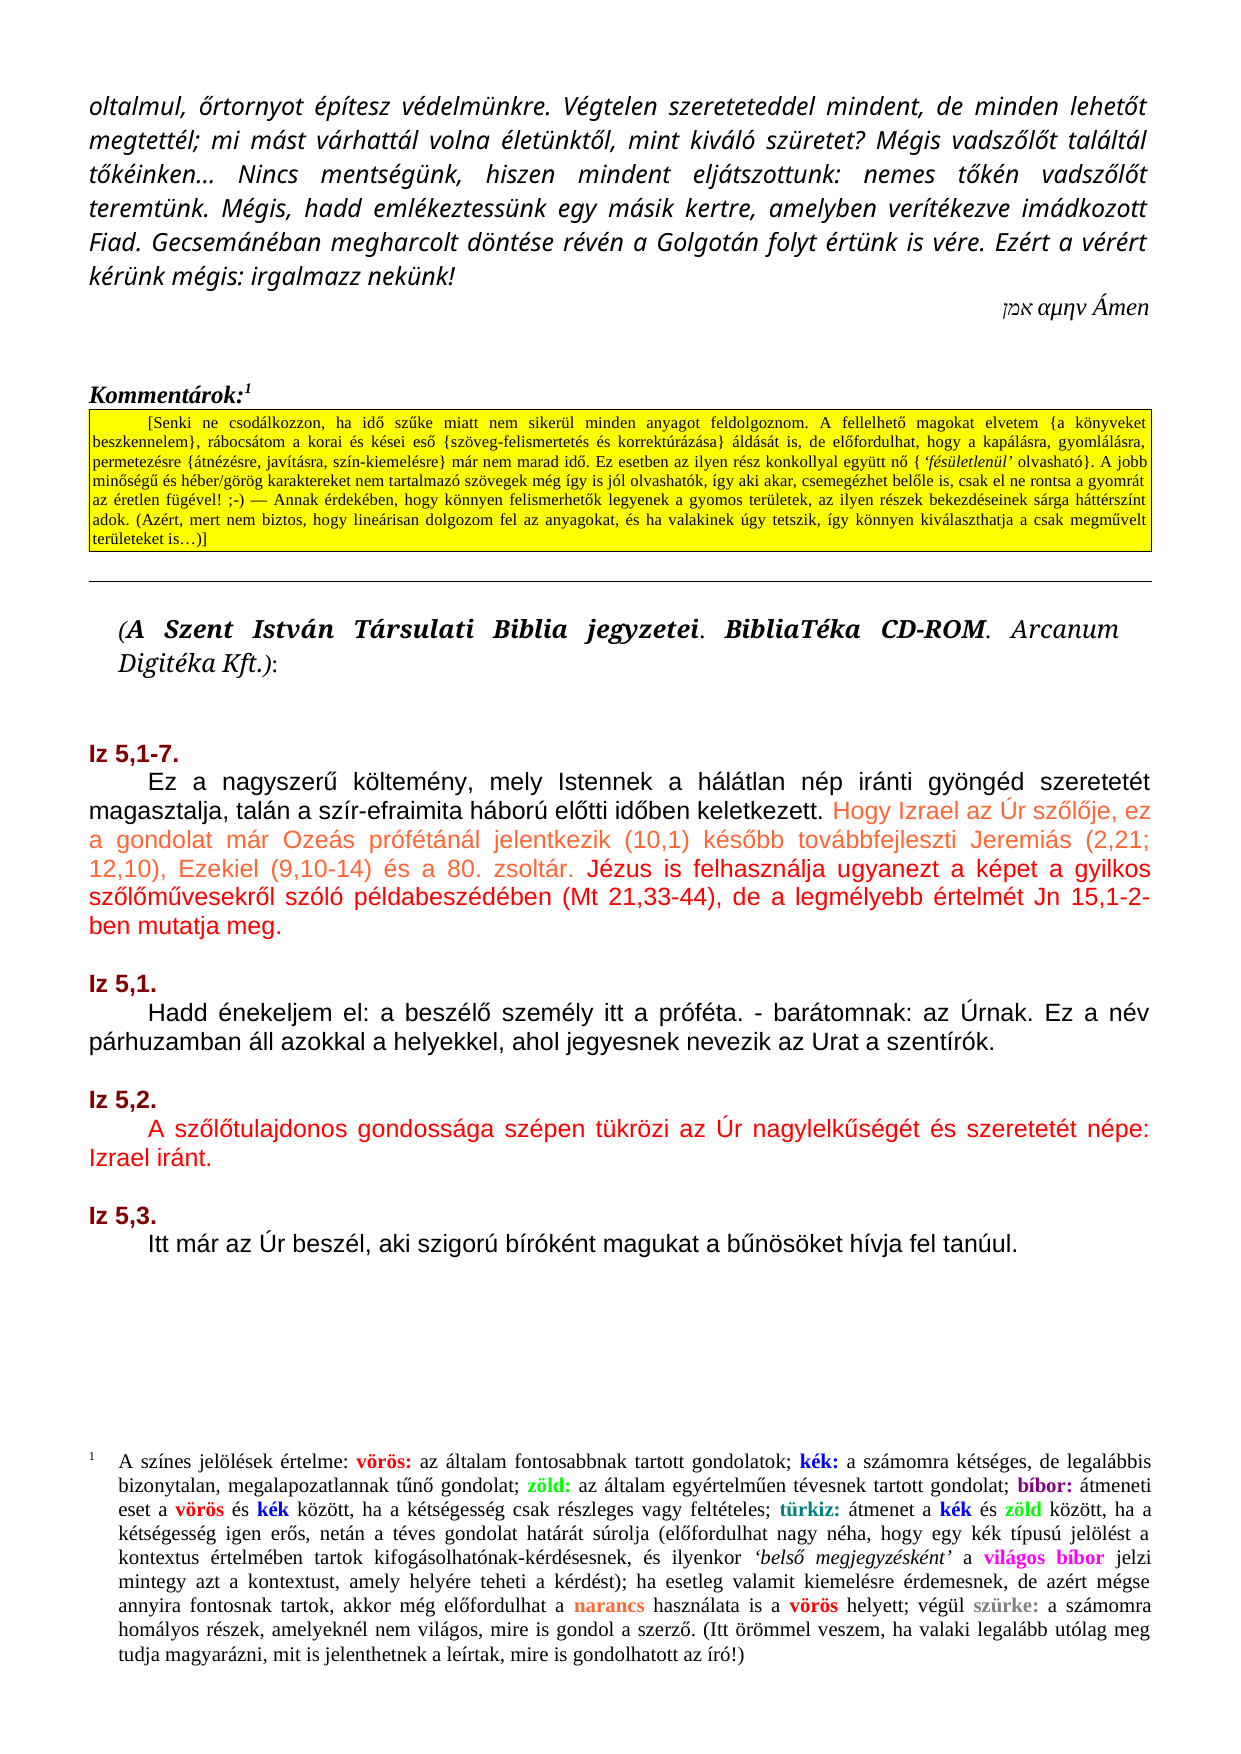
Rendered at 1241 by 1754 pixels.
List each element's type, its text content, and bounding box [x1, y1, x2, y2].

text (A Szent István Társulati Biblia jegyzetei. BibliaTéka CD-ROM. Arcanum Digitéka Kft.): [88, 582, 1152, 709]
text [Senki ne csodálkozzon, ha idő szűke miatt nem sikerül minden anyagot feldolgoznom. A fellelhető magokat elvetem {a könyveket beszkennelem}, rábocsátom a korai és kései eső {szöveg-felismertetés és korrektúrázása} áldását is, de előfordulhat, hogy a kapálásra, gyomlálásra, permetezésre {átnézésre, javításra, szín-kiemelésre} már nem marad idő. Ez esetben az ilyen rész konkollyal együtt nő {‘fésületlenül’ olvasható}. A jobb minőségű és héber/görög karaktereket nem tartalmazó szövegek még így is jól olvashatók, így aki akar, csemegézhet belőle is, csak el ne rontsa a gyomrát az éretlen fügével! ;‑) ― Annak érdekében, hogy könnyen felismerhetők legyenek a gyomos területek, az ilyen részek bekezdéseinek sárga háttérszínt adok. (Azért, mert nem biztos, hogy lineárisan dolgozom fel az anyagokat, és ha valakinek úgy tetszik, így könnyen kiválaszthatja a csak megművelt területeket is…)] [90, 410, 1151, 551]
text אמן αμην Ámen [88, 292, 1152, 321]
text Hadd énekeljem el: a beszélő személy itt a próféta. - barátomnak: az Úrnak. Ez a név párhuzamban áll azokkal a helyekkel, ahol jegyesnek nevezik az Urat a szentírók. [88, 998, 1152, 1056]
text A színes jelölések értelme: vörös: az általam fontosabbnak tartott gondolatok; kék: a számomra kétséges, de legalábbis bizonytalan, megalapozatlannak tűnő gondolat; zöld: az általam egyértelműen tévesnek tartott gondolat; bíbor: átmeneti eset a vörös és kék között, ha a kétségesség csak részleges vagy feltételes; türkiz: átmenet a kék és zöld között, ha a kétségesség igen erős, netán a téves gondolat határát súrolja (előfordulhat nagy néha, hogy egy kék típusú jelölést a kontextus értelmében tartok kifogásolhatónak-kérdésesnek, és ilyenkor ‘belső megjegyzésként’ a világos bíbor jelzi mintegy azt a kontextust, amely helyére teheti a kérdést); ha esetleg valamit kiemelésre érdemesnek, de azért mégse annyira fontosnak tartok, akkor még előfordulhat a narancs használata is a vörös helyett; végül szürke: a számomra homályos részek, amelyeknél nem világos, mire is gondol a szerző. (Itt örömmel veszem, ha valaki legalább utólag meg tudja magyarázni, mit is jelenthetnek a leírtak, mire is gondolhatott az író!) [88, 1449, 1152, 1665]
text oltalmul, őrtornyot építesz védelmünkre. Végtelen szereteteddel mindent, de minden lehetőt megtettél; mi mást várhattál volna életünktől, mint kiváló szüretet? Mégis vadszőlőt találtál tőkéinken… Nincs mentségünk, hiszen mindent eljátszottunk: nemes tőkén vadszőlőt teremtünk. Mégis, hadd emlékeztessünk egy másik kertre, amelyben verítékezve imádkozott Fiad. Gecsemánéban megharcolt döntése révén a Golgotán folyt értünk is vére. Ezért a vérért kérünk mégis: irgalmazz nekünk! [88, 88, 1152, 292]
text Iz 5,2. [88, 1085, 1152, 1114]
text A szőlőtulajdonos gondossága szépen tükrözi az Úr nagylelkűségét és szeretetét népe: Izrael iránt. [88, 1114, 1152, 1171]
text Ez a nagyszerű költemény, mely Istennek a hálátlan nép iránti gyöngéd szeretetét magasztalja, talán a szír-efraimita háború előtti időben keletkezett. Hogy Izrael az Úr szőlője, ez a gondolat már Ozeás prófétánál jelentkezik (10,1) később továbbfejleszti Jeremiás (2,21; 12,10), Ezekiel (9,10-14) és a 80. zsoltár. Jézus is felhasználja ugyanezt a képet a gyilkos szőlőművesekről szóló példabeszédében (Mt 21,33-44), de a legmélyebb értelmét Jn 15,1-2-ben mutatja meg. [88, 767, 1152, 940]
text Iz 5,3. [88, 1201, 1152, 1229]
text Kommentárok: [88, 380, 1152, 409]
text Iz 5,1. [88, 969, 1152, 998]
text Itt már az Úr beszél, aki szigorú bíróként magukat a bűnösöket hívja fel tanúul. [88, 1229, 1152, 1258]
text Iz 5,1-7. [88, 738, 1152, 767]
